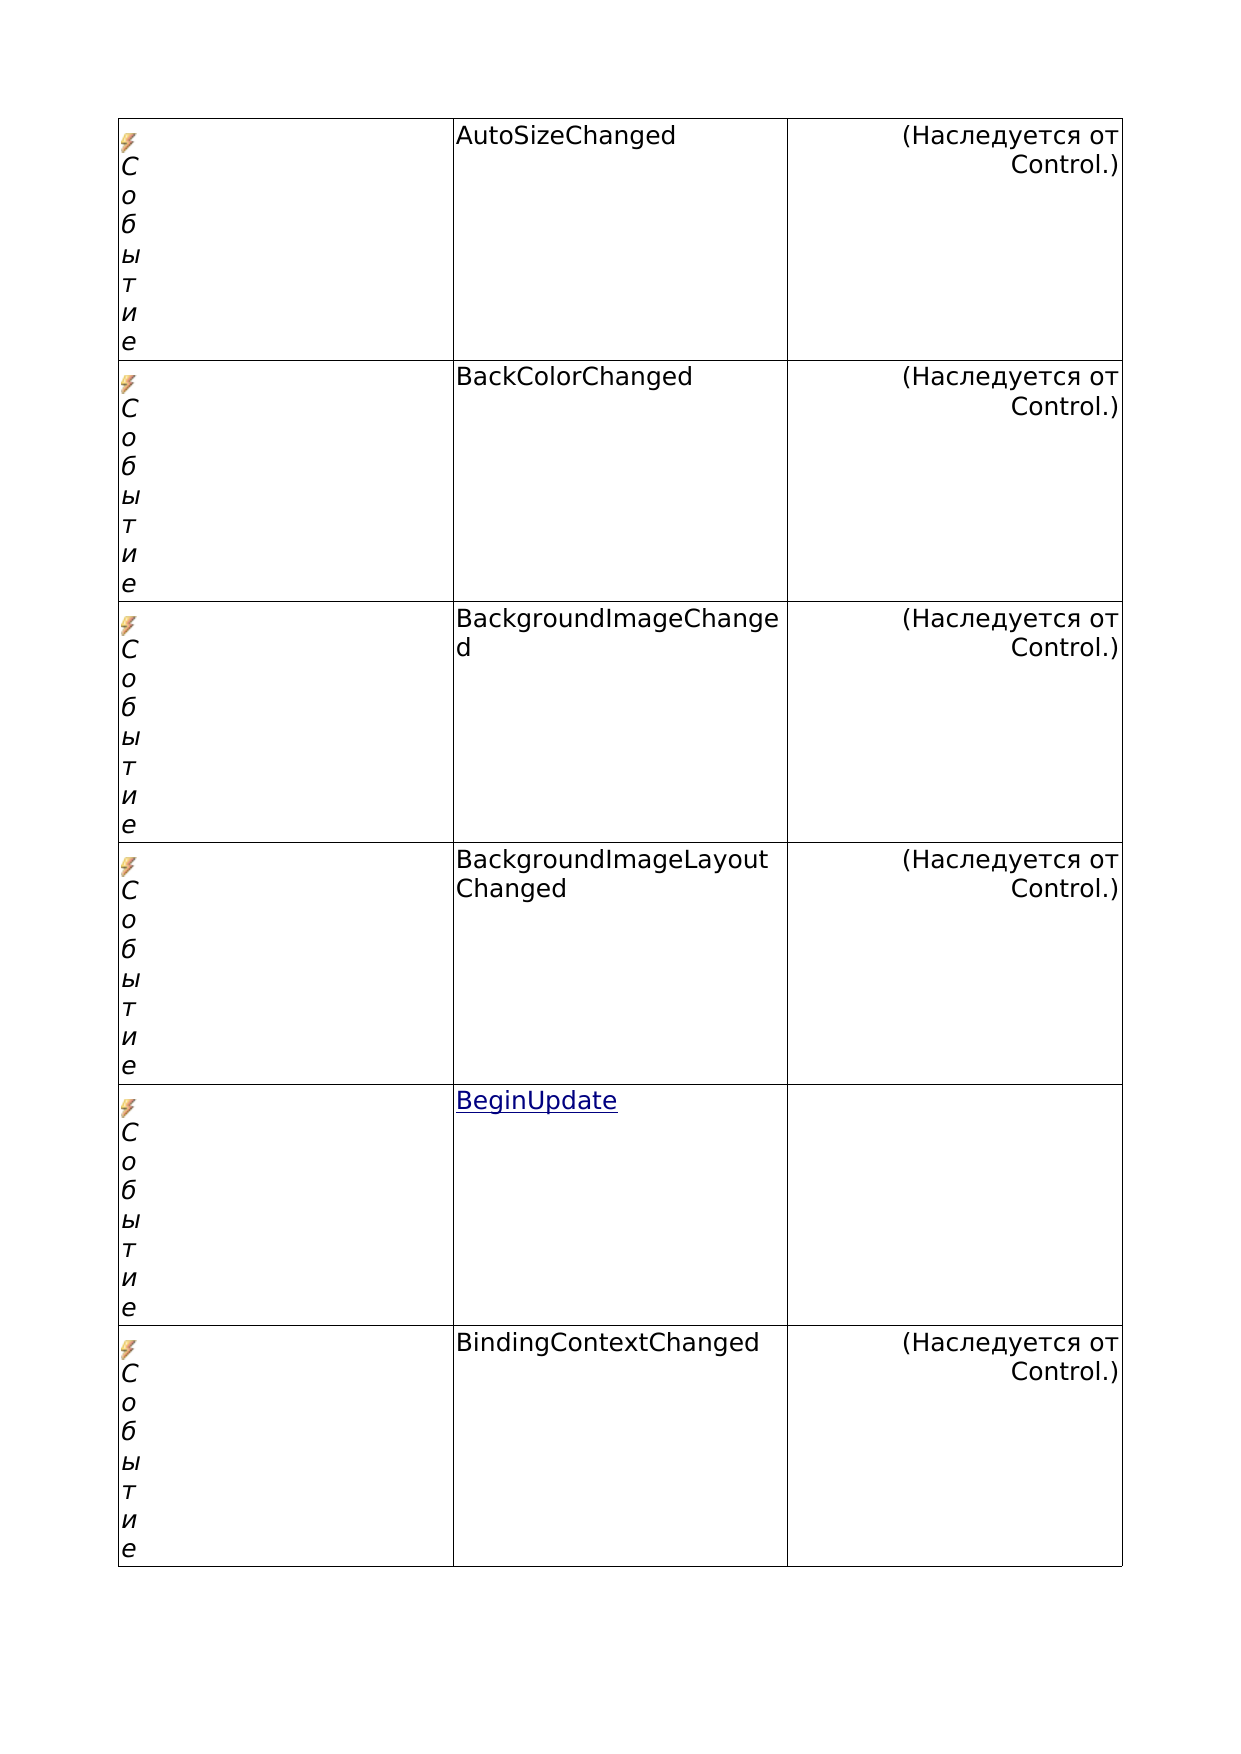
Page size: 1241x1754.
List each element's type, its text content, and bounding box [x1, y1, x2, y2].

table_cell [119, 361, 453, 601]
table_cell AutoSizeChanged [454, 119, 787, 359]
picture [121, 133, 137, 153]
table_cell [119, 119, 453, 359]
table_cell [119, 1326, 453, 1566]
table_cell (Наследуется от Control.) [788, 119, 1122, 359]
picture [121, 857, 137, 877]
picture [121, 1099, 137, 1118]
table_cell (Наследуется от Control.) [788, 1326, 1122, 1566]
table_cell [788, 1085, 1122, 1325]
table_cell (Наследуется от Control.) [788, 602, 1122, 842]
table_cell [119, 1085, 453, 1325]
table_cell (Наследуется от Control.) [788, 361, 1122, 601]
table_cell [119, 843, 453, 1083]
table_cell BackColorChanged [454, 361, 787, 601]
table_cell BackgroundImageLayoutChanged [454, 843, 787, 1083]
table_cell (Наследуется от Control.) [788, 843, 1122, 1083]
table_cell BindingContextChanged [454, 1326, 787, 1566]
table_cell BackgroundImageChanged [454, 602, 787, 842]
table_cell [119, 602, 453, 842]
picture [121, 375, 137, 394]
picture [121, 1340, 137, 1360]
table_cell BeginUpdate [454, 1085, 787, 1325]
picture [121, 616, 137, 636]
